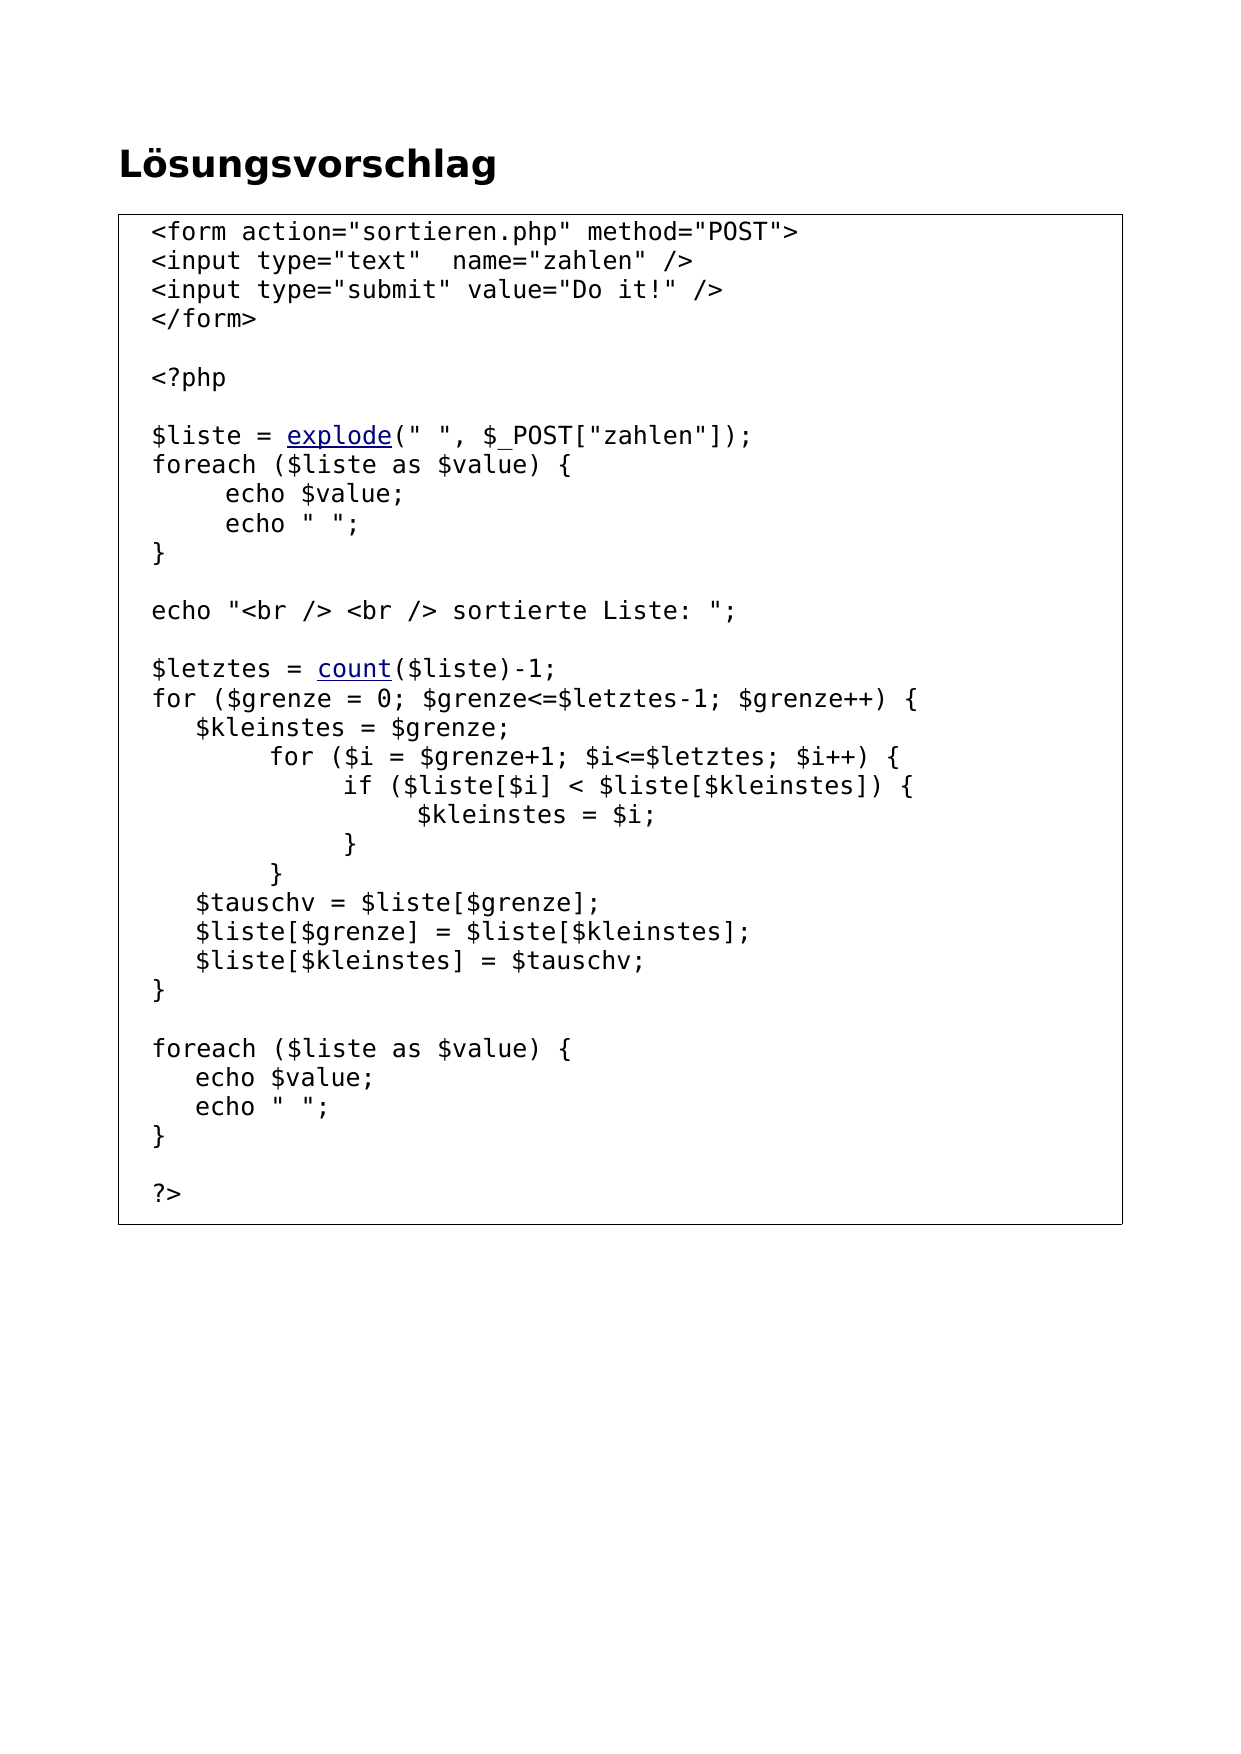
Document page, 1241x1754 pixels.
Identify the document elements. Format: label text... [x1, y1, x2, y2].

subtitle Lösungsvorschlag [118, 143, 1122, 187]
table_header <form action="sortieren.php" method="POST"> <input type="text" name="zahlen" /> <input type="submit" value="Do it!" /> </form> <?php $liste = explode(" ", $_POST["zahlen"]); foreach ($liste as $value) { echo $value; echo " "; } echo "<br /> <br /> sortierte Liste: "; $letztes = count($liste)-1; for ($grenze = 0; $grenze<=$letztes-1; $grenze++) { $kleinstes = $grenze; for ($i = $grenze+1; $i<=$letztes; $i++) { if ($liste[$i] < $liste[$kleinstes]) { $kleinstes = $i; } } $tauschv = $liste[$grenze]; $liste[$grenze] = $liste[$kleinstes]; $liste[$kleinstes] = $tauschv; } foreach ($liste as $value) { echo $value; echo " "; } ?> [119, 215, 1122, 1223]
